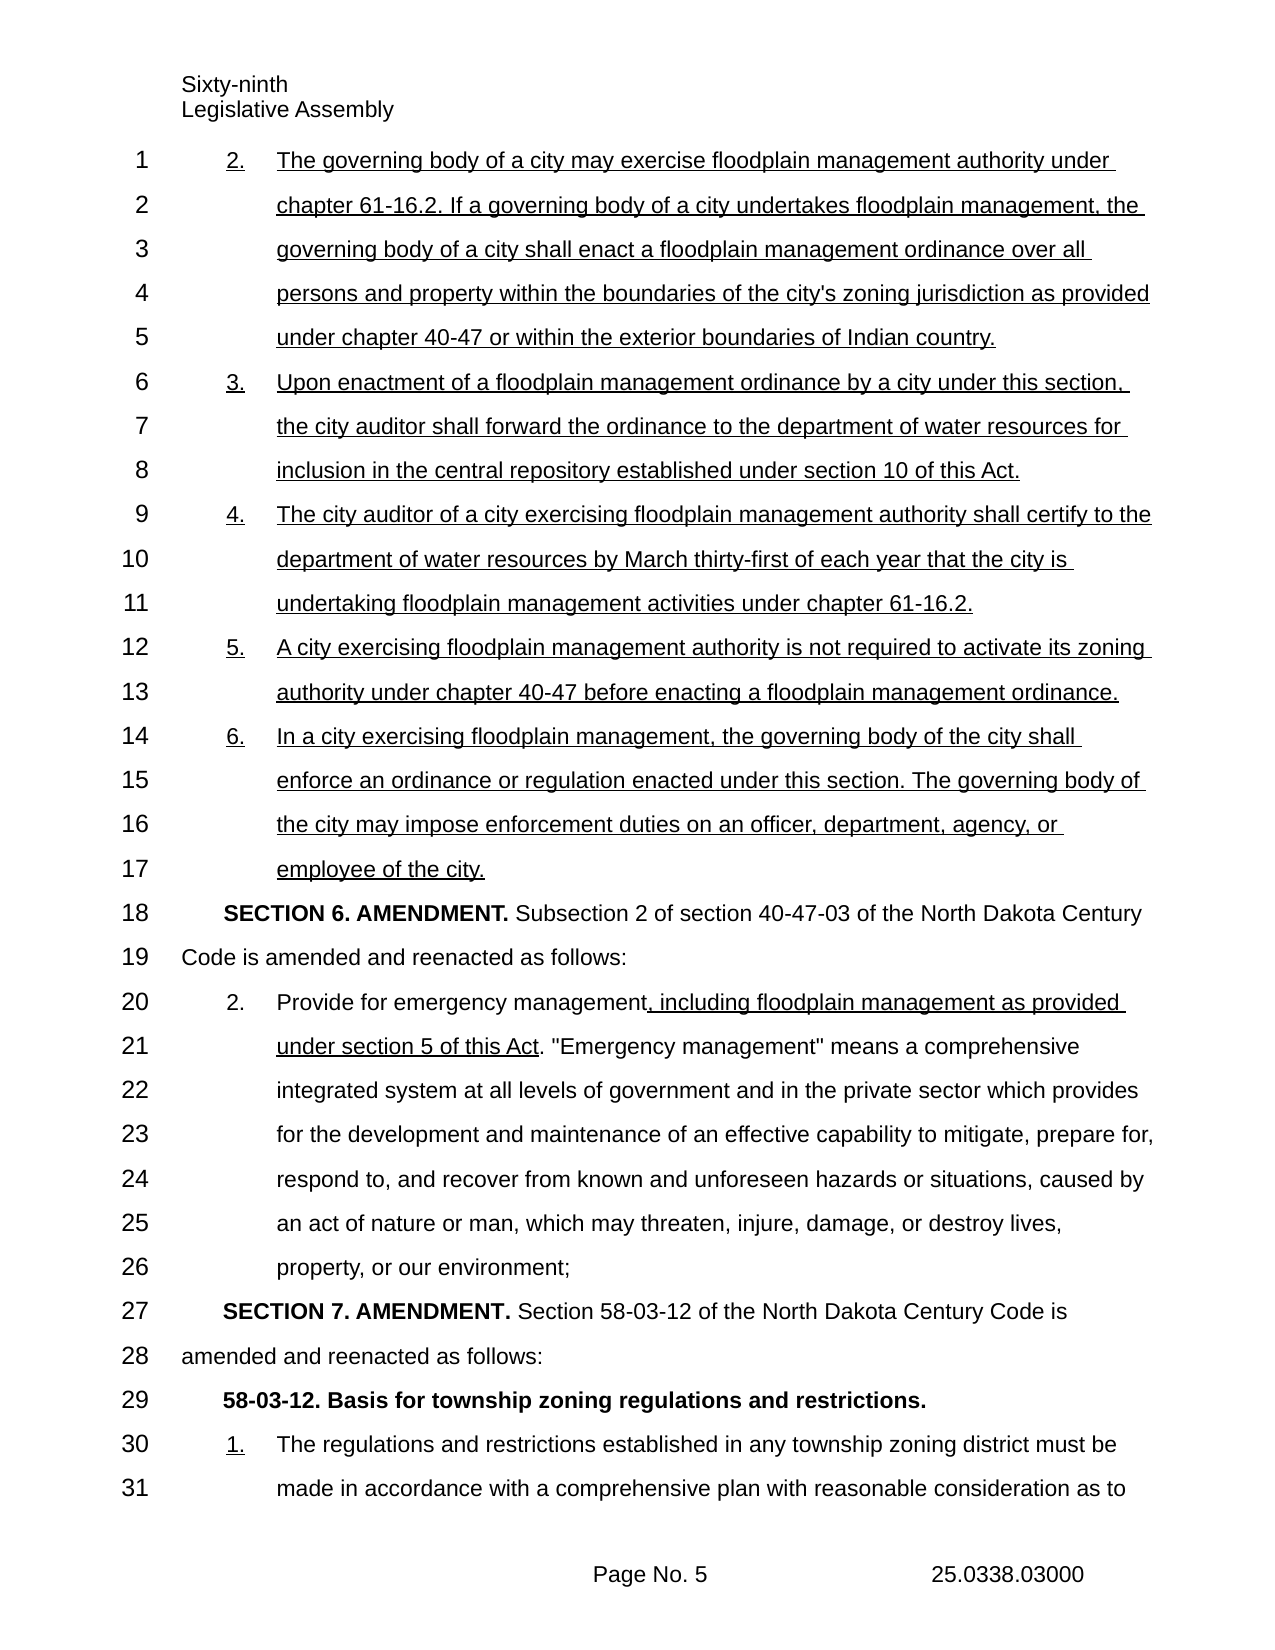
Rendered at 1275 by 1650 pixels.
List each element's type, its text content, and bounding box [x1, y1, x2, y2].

text 2. Provide for emergency management, including floodplain management as provided under section 5 of this Act. "Emergency management" means a comprehensive integrated system at all levels of government and in the private sector which provides for the development and maintenance of an effective capability to mitigate, prepare for, respond to, and recover from known and unforeseen hazards or situations, caused by an act of nature or man, which may threaten, injure, damage, or destroy lives, property, or our environment; [181, 974, 1154, 1284]
text 3. Upon enactment of a floodplain management ordinance by a city under this section, the city auditor shall forward the ordinance to the department of water resources for inclusion in the central repository established under section 10 of this Act. [181, 355, 1154, 487]
text 6. In a city exercising floodplain management, the governing body of the city shall enforce an ordinance or regulation enacted under this section. The governing body of the city may impose enforcement duties on an officer, department, agency, or employee of the city. [181, 709, 1154, 886]
text 5. A city exercising floodplain management authority is not required to activate its zoning authority under chapter 40‑47 before enacting a floodplain management ordinance. [181, 620, 1154, 709]
text SECTION 6. AMENDMENT. Subsection 2 of section 40‑47‑03 of the North Dakota Century Code is amended and reenacted as follows: [181, 886, 1154, 974]
subtitle 58‑03‑12. Basis for township zoning regulations and restrictions. [181, 1373, 1154, 1417]
text 1. The regulations and restrictions established in any township zoning district must be made in accordance with a comprehensive plan with reasonable consideration as to [181, 1417, 1154, 1506]
text 2. The governing body of a city may exercise floodplain management authority under chapter 61‑16.2. If a governing body of a city undertakes floodplain management, the governing body of a city shall enact a floodplain management ordinance over all persons and property within the boundaries of the city's zoning jurisdiction as provided under chapter 40‑47 or within the exterior boundaries of Indian country. [181, 133, 1154, 355]
text 4. The city auditor of a city exercising floodplain management authority shall certify to the department of water resources by March thirty-first of each year that the city is undertaking floodplain management activities under chapter 61‑16.2. [181, 487, 1154, 620]
text SECTION 7. AMENDMENT. Section 58‑03‑12 of the North Dakota Century Code is amended and reenacted as follows: [181, 1284, 1154, 1373]
